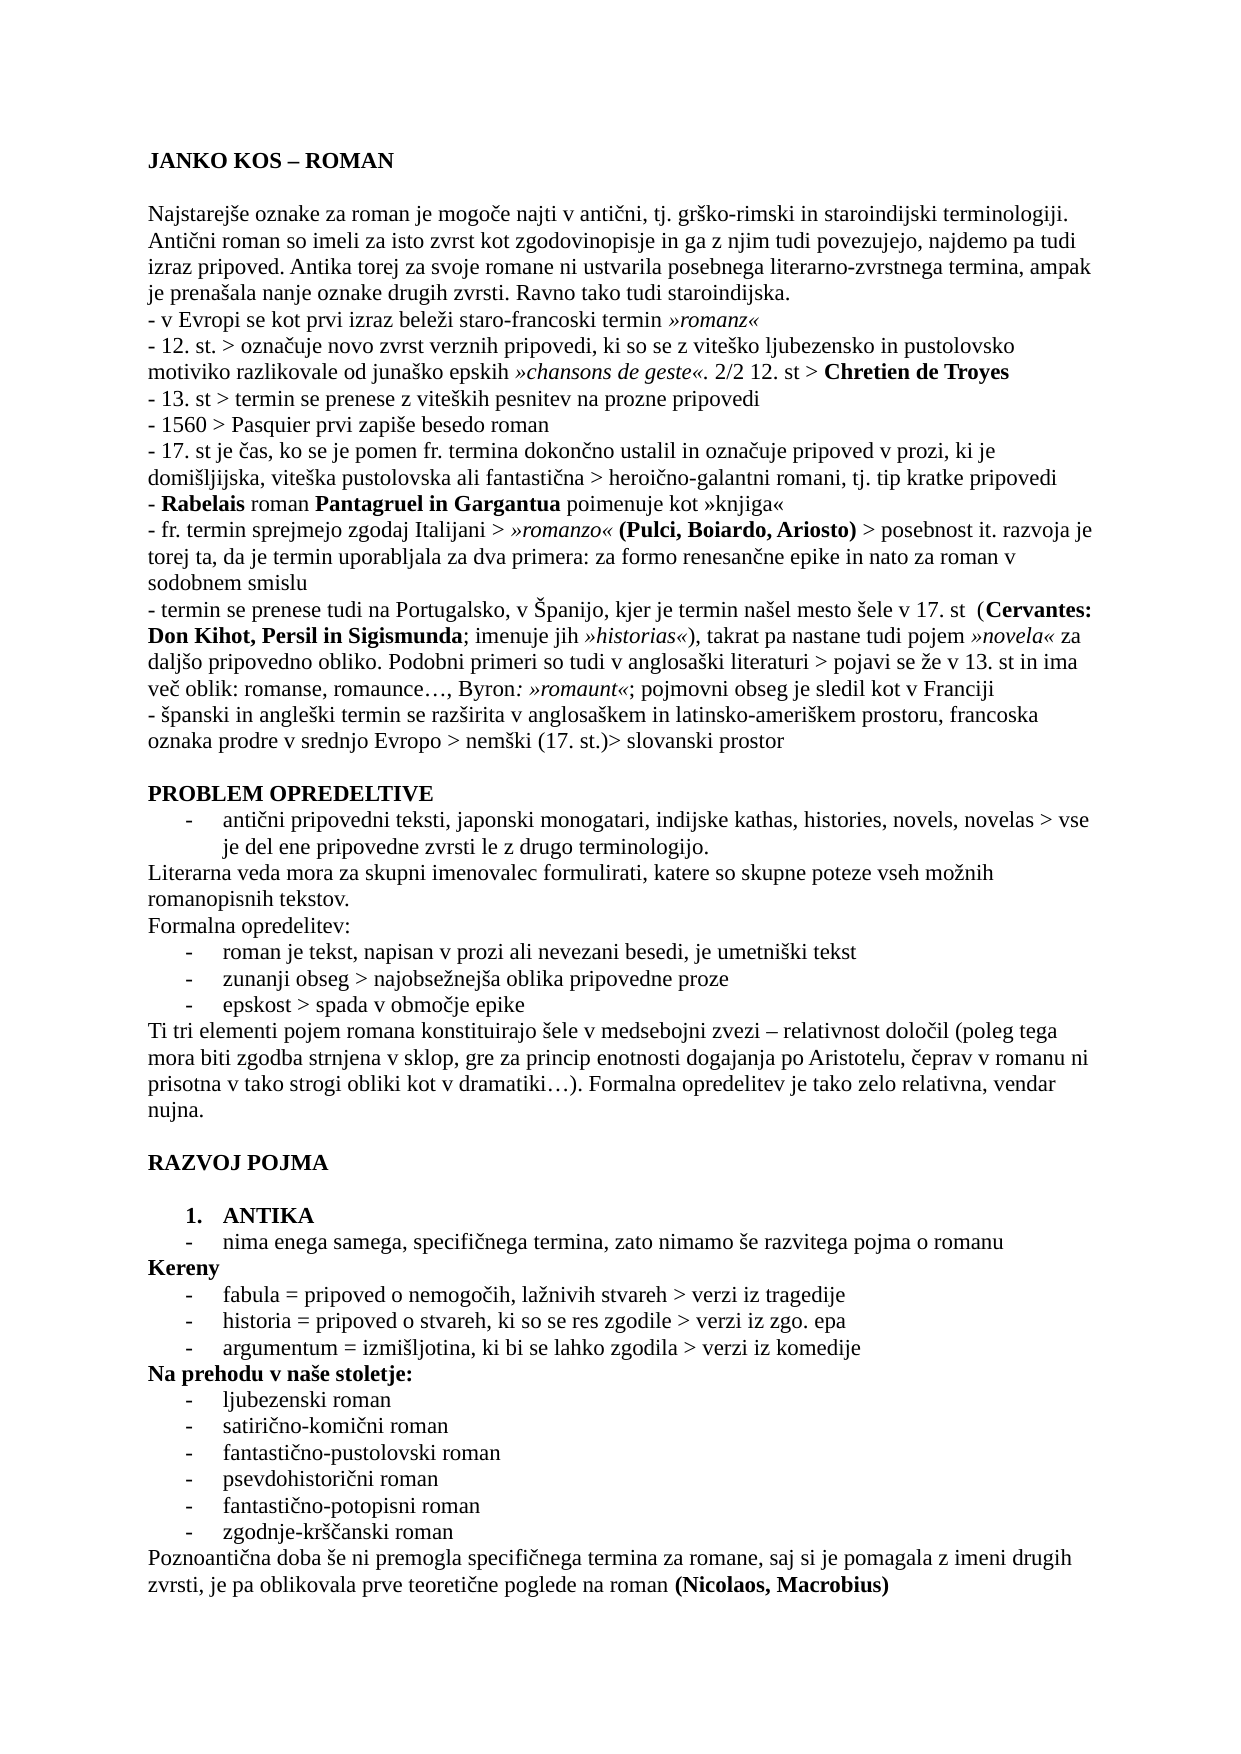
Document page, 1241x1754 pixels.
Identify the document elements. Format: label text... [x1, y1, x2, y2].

text - 12. st. > označuje novo zvrst verznih pripovedi, ki so se z viteško ljubezensko in pustolovsko motiviko razlikovale od junaško epskih »chansons de geste«. 2/2 12. st > Chretien de Troyes [148, 332, 1093, 385]
text - španski in angleški termin se razširita v anglosaškem in latinsko-ameriškem prostoru, francoska oznaka prodre v srednjo Evropo > nemški (17. st.)> slovanski prostor [148, 701, 1093, 754]
text - Rabelais roman Pantagruel in Gargantua poimenuje kot »knjiga« [148, 490, 1093, 517]
list fantastično-pustolovski roman [185, 1439, 1093, 1465]
text Na prehodu v naše stoletje: [148, 1360, 1093, 1386]
text Poznoantična doba še ni premogla specifičnega termina za romane, saj si je pomagala z imeni drugih zvrsti, je pa oblikovala prve teoretične poglede na roman (Nicolaos, Macrobius) [148, 1544, 1093, 1597]
list ANTIKA [185, 1202, 1093, 1228]
list zgodnje-krščanski roman [185, 1518, 1093, 1544]
text Najstarejše oznake za roman je mogoče najti v antični, tj. grško-rimski in staroindijski terminologiji. Antični roman so imeli za isto zvrst kot zgodovinopisje in ga z njim tudi povezujejo, najdemo pa tudi izraz pripoved. Antika torej za svoje romane ni ustvarila posebnega literarno-zvrstnega termina, ampak je prenašala nanje oznake drugih zvrsti. Ravno tako tudi staroindijska. [148, 200, 1093, 306]
text JANKO KOS – ROMAN [148, 148, 1093, 174]
list antični pripovedni teksti, japonski monogatari, indijske kathas, histories, novels, novelas > vse je del ene pripovedne zvrsti le z drugo terminologijo. [185, 806, 1093, 859]
text - termin se prenese tudi na Portugalsko, v Španijo, kjer je termin našel mesto šele v 17. st (Cervantes: Don Kihot, Persil in Sigismunda; imenuje jih »historias«), takrat pa nastane tudi pojem »novela« za daljšo pripovedno obliko. Podobni primeri so tudi v anglosaški literaturi > pojavi se že v 13. st in ima več oblik: romanse, romaunce…, Byron: »romaunt«; pojmovni obseg je sledil kot v Franciji [148, 596, 1093, 701]
text - v Evropi se kot prvi izraz beleži staro-francoski termin »romanz« [148, 306, 1093, 332]
text PROBLEM OPREDELTIVE [148, 780, 1093, 806]
list ljubezenski roman [185, 1386, 1093, 1413]
list nima enega samega, specifičnega termina, zato nimamo še razvitega pojma o romanu [185, 1228, 1093, 1254]
list satirično-komični roman [185, 1413, 1093, 1439]
text - 13. st > termin se prenese z viteških pesnitev na prozne pripovedi [148, 385, 1093, 411]
list historia = pripoved o stvareh, ki so se res zgodile > verzi iz zgo. epa [185, 1307, 1093, 1333]
list psevdohistorični roman [185, 1465, 1093, 1492]
list fantastično-potopisni roman [185, 1492, 1093, 1518]
list roman je tekst, napisan v prozi ali nevezani besedi, je umetniški tekst [185, 938, 1093, 964]
list zunanji obseg > najobsežnejša oblika pripovedne proze [185, 964, 1093, 991]
text - 17. st je čas, ko se je pomen fr. termina dokončno ustalil in označuje pripoved v prozi, ki je domišljijska, viteška pustolovska ali fantastična > heroično-galantni romani, tj. tip kratke pripovedi [148, 437, 1093, 490]
list argumentum = izmišljotina, ki bi se lahko zgodila > verzi iz komedije [185, 1333, 1093, 1360]
text Ti tri elementi pojem romana konstituirajo šele v medsebojni zvezi – relativnost določil (poleg tega mora biti zgodba strnjena v sklop, gre za princip enotnosti dogajanja po Aristotelu, čeprav v romanu ni prisotna v tako strogi obliki kot v dramatiki…). Formalna opredelitev je tako zelo relativna, vendar nujna. [148, 1017, 1093, 1123]
text Literarna veda mora za skupni imenovalec formulirati, katere so skupne poteze vseh možnih romanopisnih tekstov. [148, 859, 1093, 912]
text - fr. termin sprejmejo zgodaj Italijani > »romanzo« (Pulci, Boiardo, Ariosto) > posebnost it. razvoja je torej ta, da je termin uporabljala za dva primera: za formo renesančne epike in nato za roman v sodobnem smislu [148, 517, 1093, 596]
text Kereny [148, 1254, 1093, 1281]
text - 1560 > Pasquier prvi zapiše besedo roman [148, 411, 1093, 437]
list epskost > spada v območje epike [185, 991, 1093, 1017]
list fabula = pripoved o nemogočih, lažnivih stvareh > verzi iz tragedije [185, 1281, 1093, 1307]
text Formalna opredelitev: [148, 912, 1093, 938]
text RAZVOJ POJMA [148, 1149, 1093, 1175]
